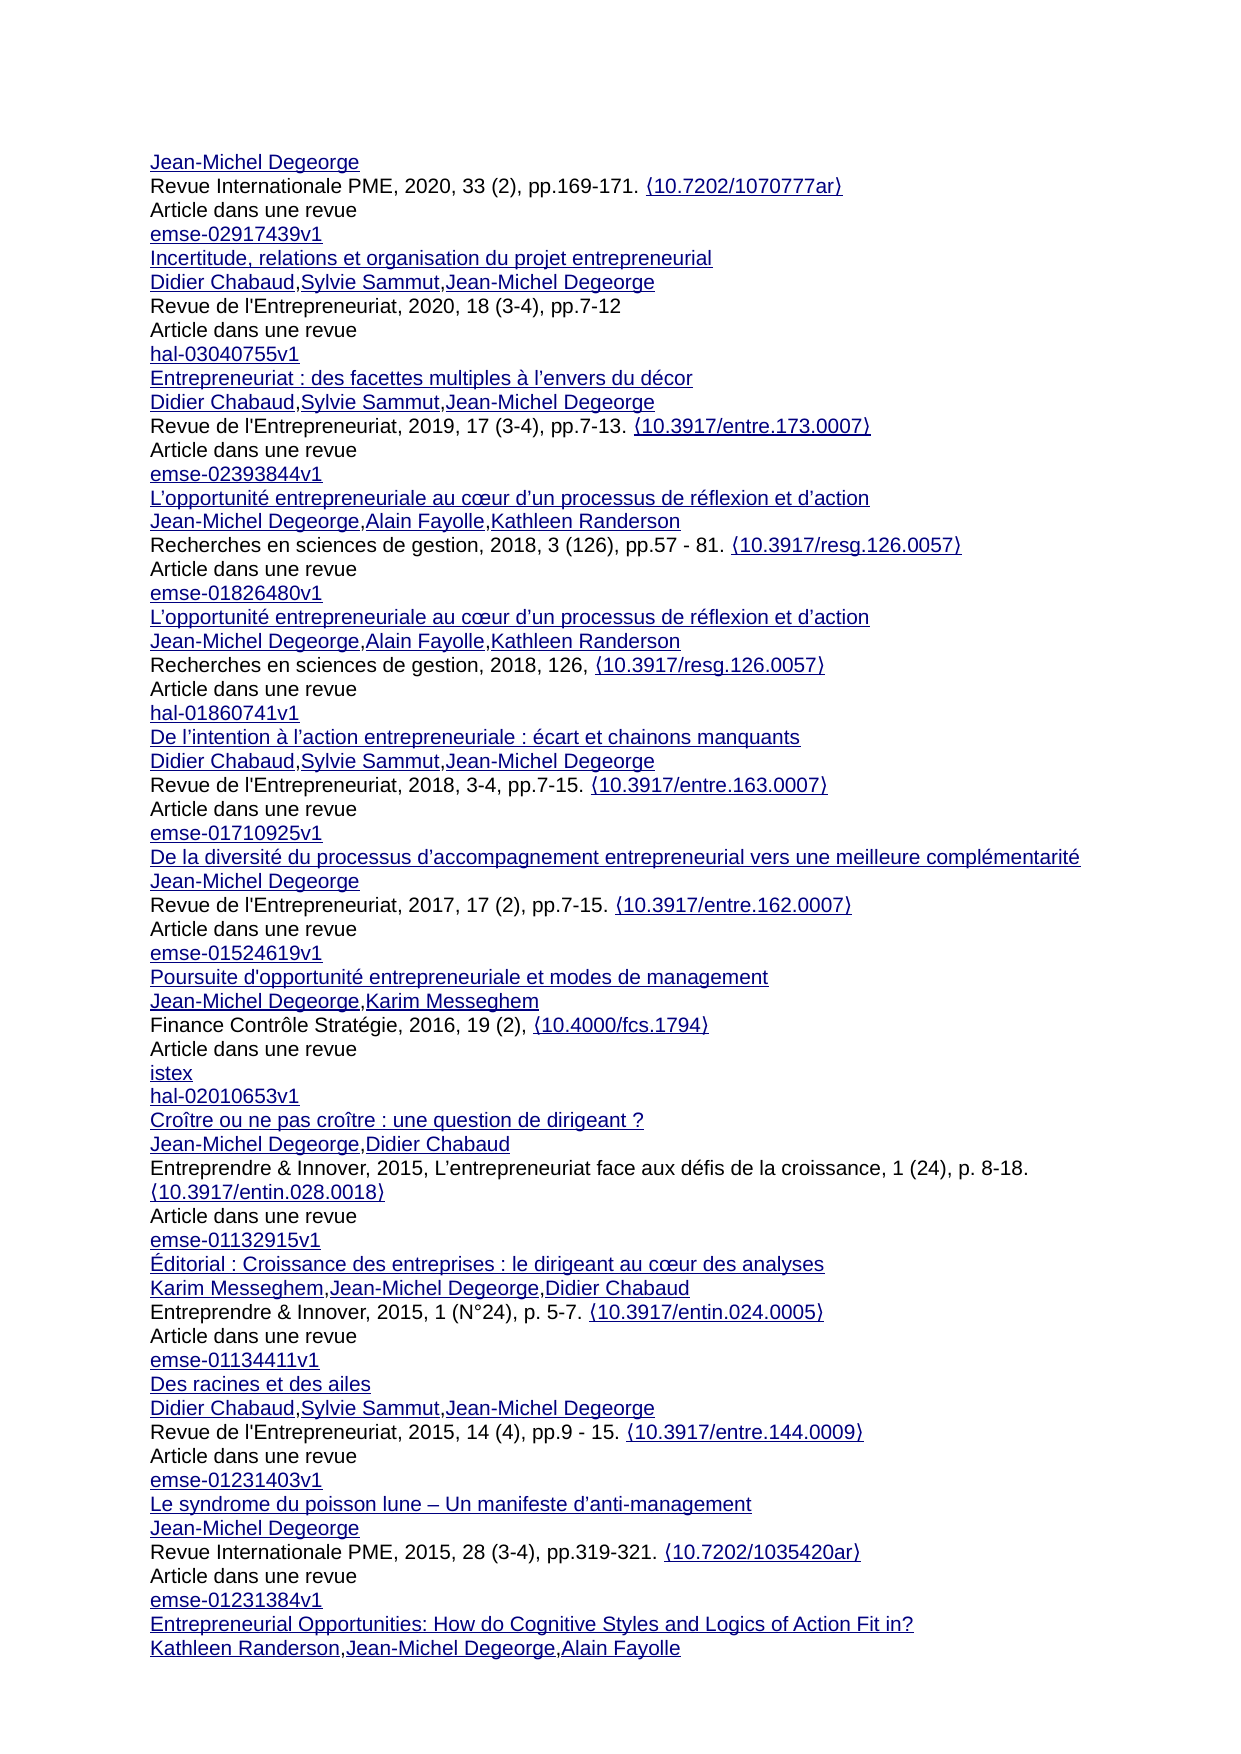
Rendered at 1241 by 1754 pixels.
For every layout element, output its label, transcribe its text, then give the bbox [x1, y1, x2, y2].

table_cell Jean-Michel Degeorge Revue Internationale PME, 2020, 33 (2), pp.169-171. ⟨10.7202/1070777ar⟩ Article dans une revue emse-02917439v1 [150, 150, 1090, 246]
table_cell Poursuite d'opportunité entrepreneuriale et modes de management Jean-Michel Degeorge,Karim Messeghem Finance Contrôle Stratégie, 2016, 19 (2), ⟨10.4000/fcs.1794⟩ Article dans une revue istex hal-02010653v1 [150, 965, 1090, 1108]
table_cell L’opportunité entrepreneuriale au cœur d’un processus de réflexion et d’action Jean-Michel Degeorge,Alain Fayolle,Kathleen Randerson Recherches en sciences de gestion, 2018, 3 (126), pp.57 - 81. ⟨10.3917/resg.126.0057⟩ Article dans une revue emse-01826480v1 [150, 485, 1090, 605]
table_cell Croître ou ne pas croître : une question de dirigeant ? Jean-Michel Degeorge,Didier Chabaud Entreprendre & Innover, 2015, L’entrepreneuriat face aux défis de la croissance, 1 (24), p. 8-18. ⟨10.3917/entin.028.0018⟩ Article dans une revue emse-01132915v1 [150, 1108, 1090, 1252]
table_cell De l’intention à l’action entrepreneuriale : écart et chainons manquants Didier Chabaud,Sylvie Sammut,Jean-Michel Degeorge Revue de l'Entrepreneuriat, 2018, 3-4, pp.7-15. ⟨10.3917/entre.163.0007⟩ Article dans une revue emse-01710925v1 [150, 725, 1090, 845]
table_cell Éditorial : Croissance des entreprises : le dirigeant au cœur des analyses Karim Messeghem,Jean-Michel Degeorge,Didier Chabaud Entreprendre & Innover, 2015, 1 (N°24), p. 5-7. ⟨10.3917/entin.024.0005⟩ Article dans une revue emse-01134411v1 [150, 1252, 1090, 1372]
table_cell Entrepreneurial Opportunities: How do Cognitive Styles and Logics of Action Fit in? Kathleen Randerson,Jean-Michel Degeorge,Alain Fayolle [150, 1611, 1090, 1659]
table_cell Incertitude, relations et organisation du projet entrepreneurial Didier Chabaud,Sylvie Sammut,Jean-Michel Degeorge Revue de l'Entrepreneuriat, 2020, 18 (3-4), pp.7-12 Article dans une revue hal-03040755v1 [150, 246, 1090, 366]
table_cell De la diversité du processus d’accompagnement entrepreneurial vers une meilleure complémentarité Jean-Michel Degeorge Revue de l'Entrepreneuriat, 2017, 17 (2), pp.7-15. ⟨10.3917/entre.162.0007⟩ Article dans une revue emse-01524619v1 [150, 845, 1090, 964]
table_cell Des racines et des ailes Didier Chabaud,Sylvie Sammut,Jean-Michel Degeorge Revue de l'Entrepreneuriat, 2015, 14 (4), pp.9 - 15. ⟨10.3917/entre.144.0009⟩ Article dans une revue emse-01231403v1 [150, 1372, 1090, 1492]
table_cell Entrepreneuriat : des facettes multiples à l’envers du décor Didier Chabaud,Sylvie Sammut,Jean-Michel Degeorge Revue de l'Entrepreneuriat, 2019, 17 (3-4), pp.7-13. ⟨10.3917/entre.173.0007⟩ Article dans une revue emse-02393844v1 [150, 366, 1090, 485]
table_cell Le syndrome du poisson lune – Un manifeste d’anti-management Jean-Michel Degeorge Revue Internationale PME, 2015, 28 (3-4), pp.319-321. ⟨10.7202/1035420ar⟩ Article dans une revue emse-01231384v1 [150, 1492, 1090, 1611]
table_cell L’opportunité entrepreneuriale au cœur d’un processus de réflexion et d’action Jean-Michel Degeorge,Alain Fayolle,Kathleen Randerson Recherches en sciences de gestion, 2018, 126, ⟨10.3917/resg.126.0057⟩ Article dans une revue hal-01860741v1 [150, 605, 1090, 725]
